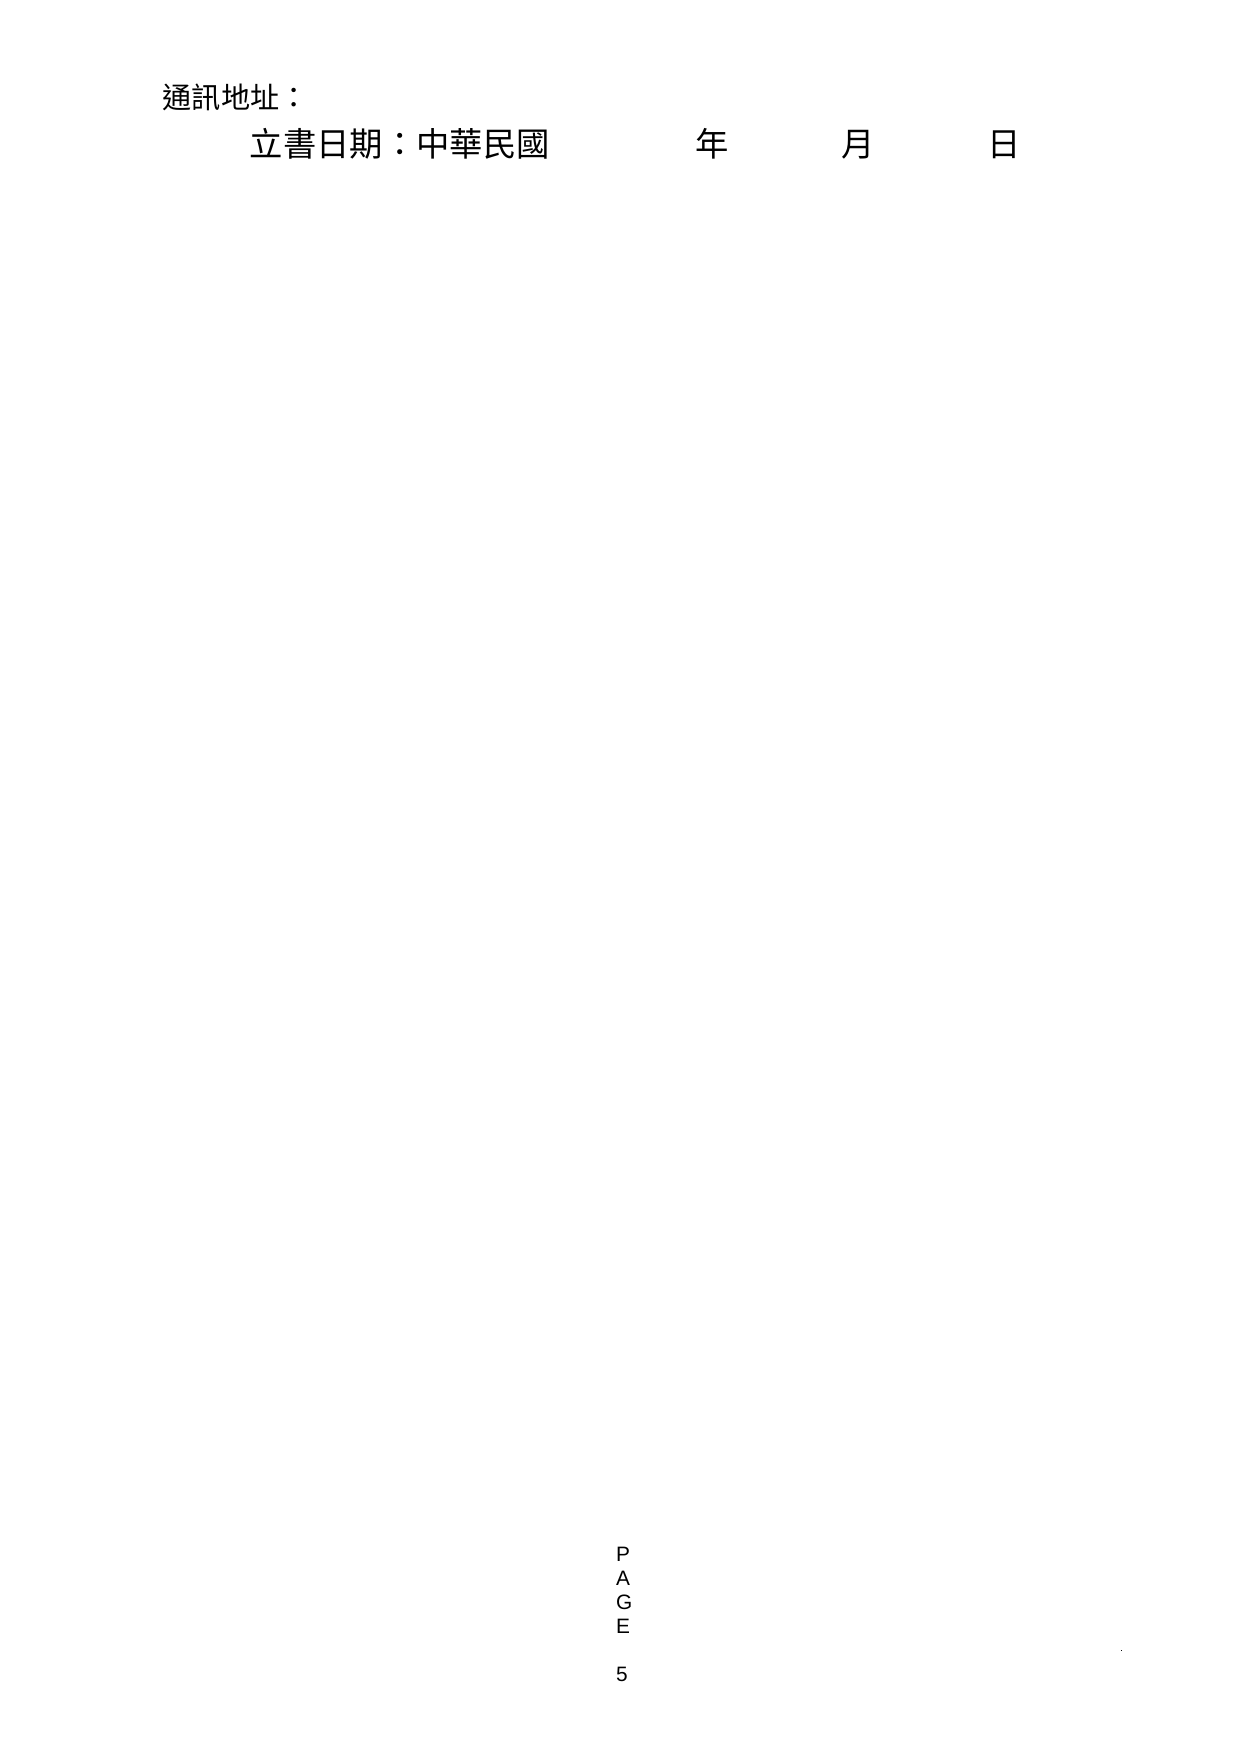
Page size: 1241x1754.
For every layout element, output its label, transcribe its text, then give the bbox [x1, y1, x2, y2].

text 通訊地址： [162, 75, 1122, 117]
text 立書日期：中華民國 年 月 日 [118, 117, 1122, 166]
